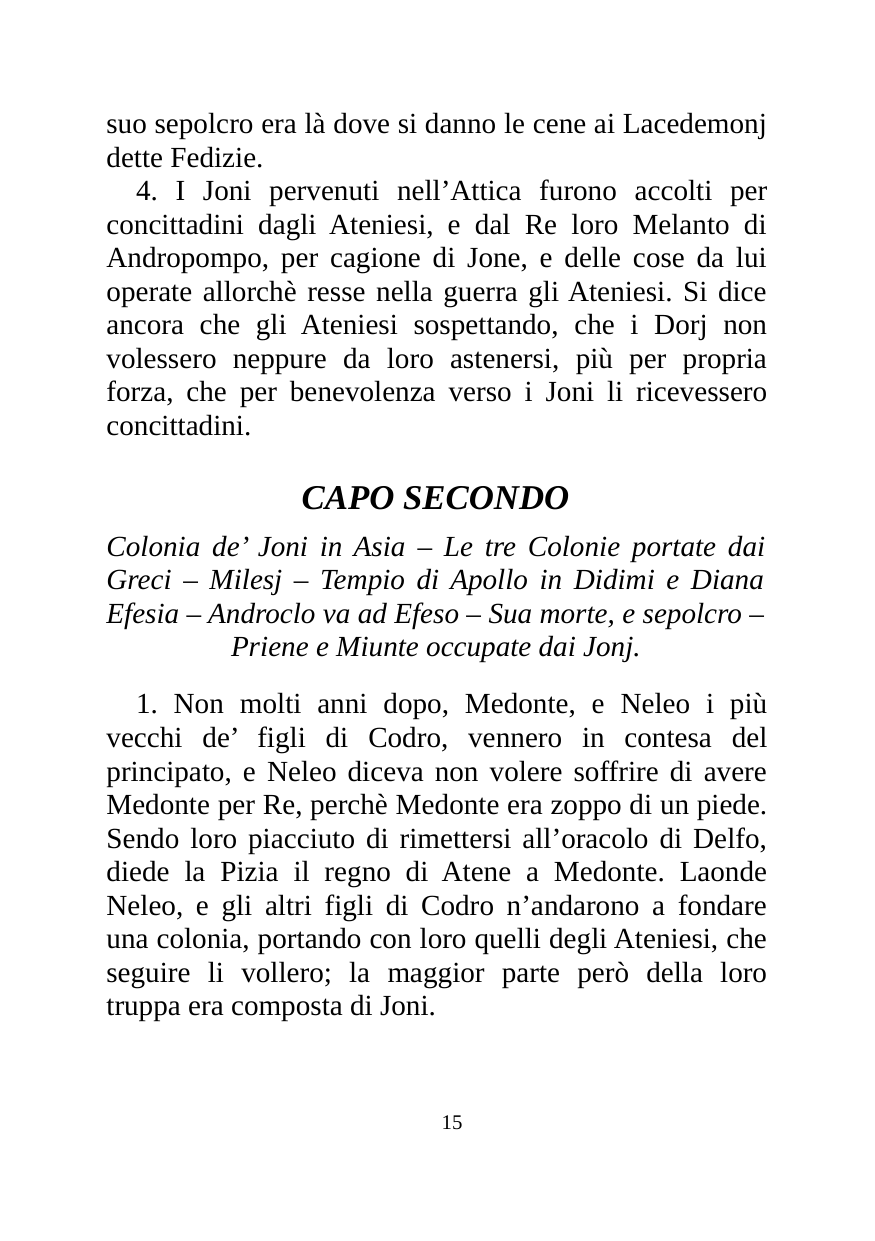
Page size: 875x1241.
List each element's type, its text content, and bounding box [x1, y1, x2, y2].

text Colonia de’ Joni in Asia – Le tre Colonie portate dai Greci – Milesj – Tempio di Apollo in Didimi e Diana Efesia – Androclo va ad Efeso – Sua morte, e sepolcro – Priene e Miunte occupate dai Jonj. [106, 529, 768, 663]
text 4. I Joni pervenuti nell’Attica furono accolti per concittadini dagli Ateniesi, e dal Re loro Melanto di Andropompo, per cagione di Jone, e delle cose da lui operate allorchè resse nella guerra gli Ateniesi. Si dice ancora che gli Ateniesi sospettando, che i Dorj non volessero neppure da loro astenersi, più per propria forza, che per benevolenza verso i Joni li ricevessero concittadini. [106, 173, 768, 442]
text suo sepolcro era là dove si danno le cene ai Lacedemonj dette Fedizie. [106, 106, 768, 173]
text 1. Non molti anni dopo, Medonte, e Neleo i più vecchi de’ figli di Codro, vennero in contesa del principato, e Neleo diceva non volere soffrire di avere Medonte per Re, perchè Medonte era zoppo di un piede. Sendo loro piacciuto di rimettersi all’oracolo di Delfo, diede la Pizia il regno di Atene a Medonte. Laonde Neleo, e gli altri figli di Codro n’andarono a fondare una colonia, portando con loro quelli degli Ateniesi, che seguire li vollero; la maggior parte però della loro truppa era composta di Joni. [106, 687, 768, 1022]
subtitle CAPO SECONDO [106, 477, 768, 517]
